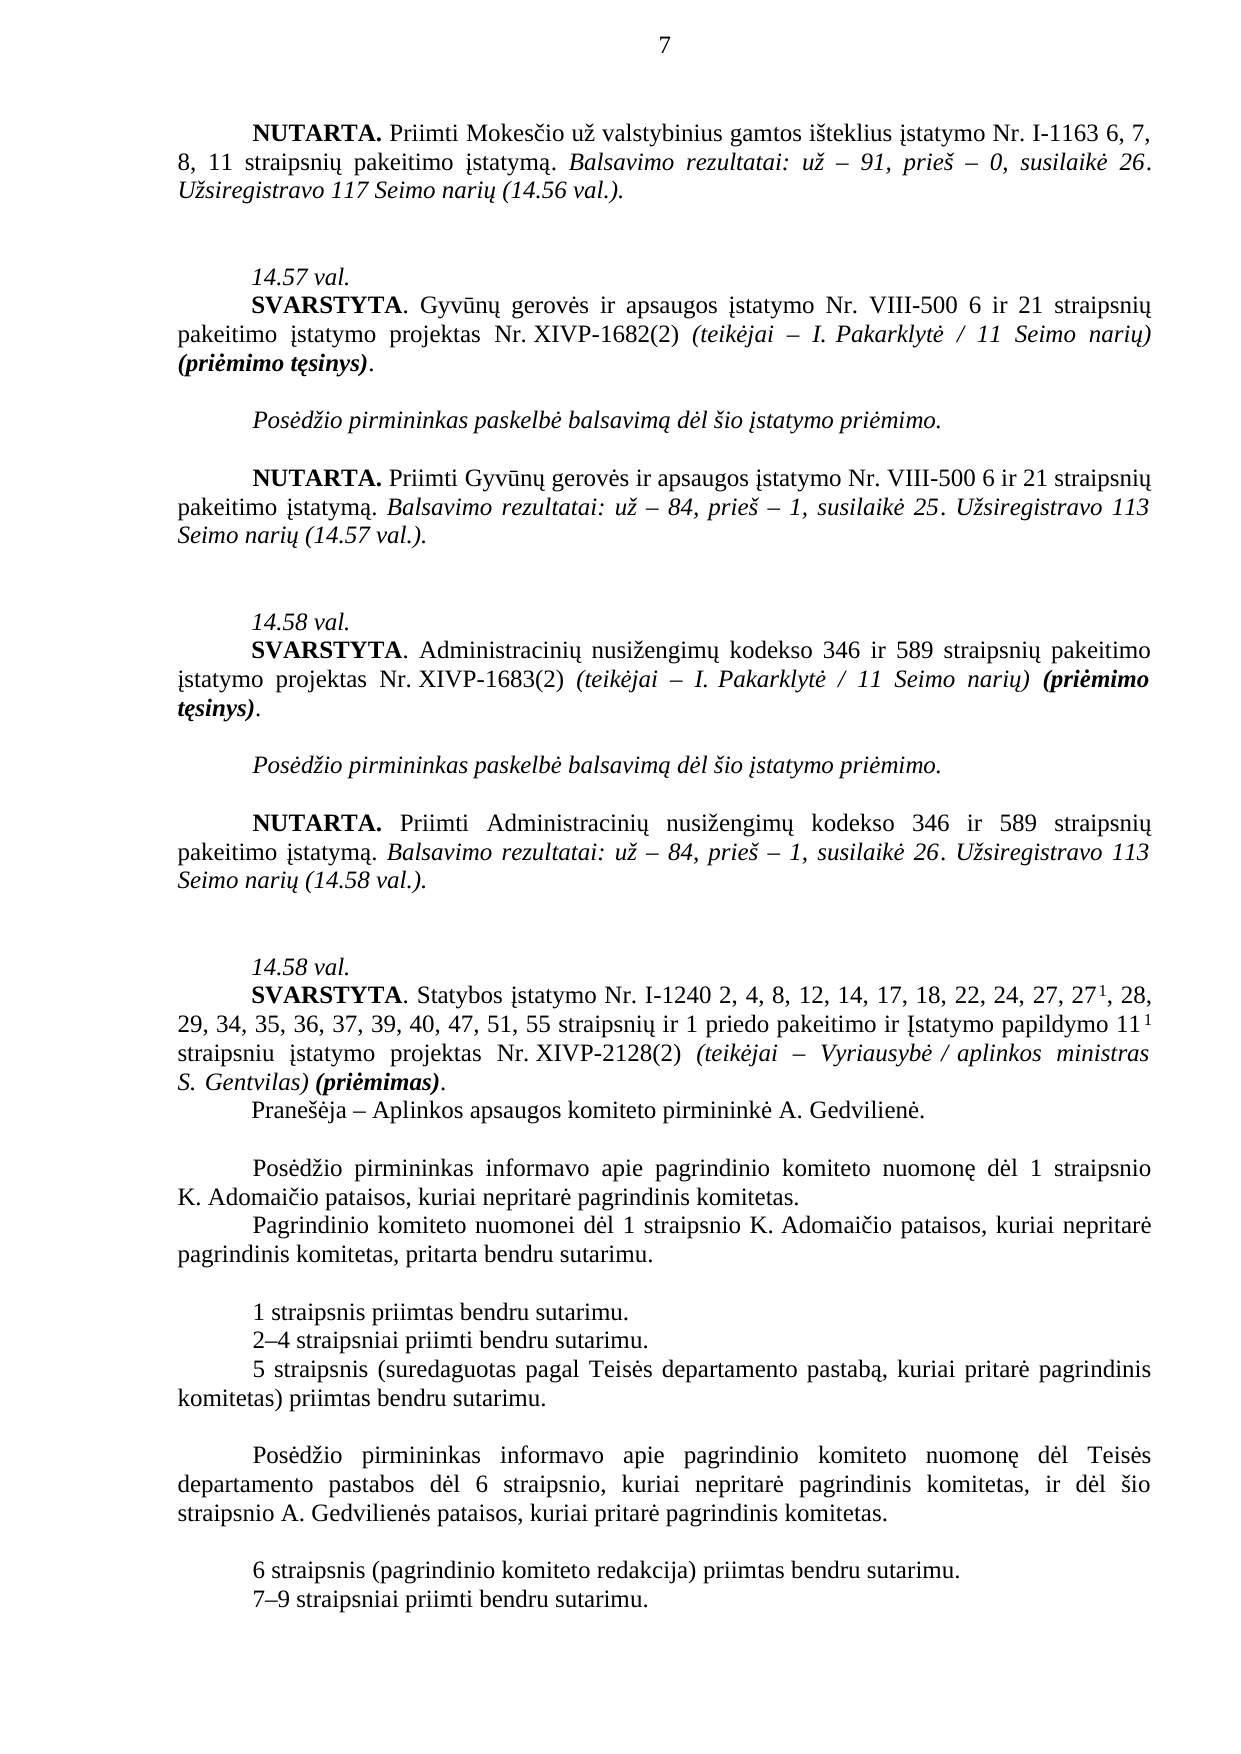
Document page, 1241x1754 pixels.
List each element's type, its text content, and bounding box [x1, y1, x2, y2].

text NUTARTA. Priimti Gyvūnų gerovės ir apsaugos įstatymo Nr. VIII-500 6 ir 21 straipsnių pakeitimo įstatymą. Balsavimo rezultatai: už – 84, prieš – 1, susilaikė 25. Užsiregistravo 113 Seimo narių (14.57 val.). [177, 463, 1152, 549]
text SVARSTYTA. Statybos įstatymo Nr. I-1240 2, 4, 8, 12, 14, 17, 18, 22, 24, 27, 271, 28, 29, 34, 35, 36, 37, 39, 40, 47, 51, 55 straipsnių ir 1 priedo pakeitimo ir Įstatymo papildymo 111 straipsniu įstatymo projektas Nr. XIVP-2128(2) (teikėjai – Vyriausybė / aplinkos ministras S. Gentvilas) (priėmimas). [177, 981, 1152, 1096]
text Posėdžio pirmininkas informavo apie pagrindinio komiteto nuomonę dėl 1 straipsnio K. Adomaičio pataisos, kuriai nepritarė pagrindinis komitetas. [177, 1153, 1152, 1211]
text Pagrindinio komiteto nuomonei dėl 1 straipsnio K. Adomaičio pataisos, kuriai nepritarė pagrindinis komitetas, pritarta bendru sutarimu. [177, 1211, 1152, 1268]
text Posėdžio pirmininkas paskelbė balsavimą dėl šio įstatymo priėmimo. [177, 406, 1152, 434]
text SVARSTYTA. Gyvūnų gerovės ir apsaugos įstatymo Nr. VIII-500 6 ir 21 straipsnių pakeitimo įstatymo projektas Nr. XIVP-1682(2) (teikėjai – I. Pakarklytė / 11 Seimo narių) (priėmimo tęsinys). [177, 291, 1152, 377]
text 1 straipsnis priimtas bendru sutarimu. [177, 1297, 1152, 1326]
text 14.58 val. [177, 952, 1152, 981]
text SVARSTYTA. Administracinių nusižengimų kodekso 346 ir 589 straipsnių pakeitimo įstatymo projektas Nr. XIVP-1683(2) (teikėjai – I. Pakarklytė / 11 Seimo narių) (priėmimo tęsinys). [177, 636, 1152, 722]
text 14.57 val. [177, 262, 1152, 291]
text Pranešėja – Aplinkos apsaugos komiteto pirmininkė A. Gedvilienė. [177, 1096, 1152, 1124]
text 14.58 val. [177, 607, 1152, 636]
text 7–9 straipsniai priimti bendru sutarimu. [177, 1584, 1152, 1613]
text Posėdžio pirmininkas informavo apie pagrindinio komiteto nuomonę dėl Teisės departamento pastabos dėl 6 straipsnio, kuriai nepritarė pagrindinis komitetas, ir dėl šio straipsnio A. Gedvilienės pataisos, kuriai pritarė pagrindinis komitetas. [177, 1441, 1152, 1527]
text Posėdžio pirmininkas paskelbė balsavimą dėl šio įstatymo priėmimo. [177, 751, 1152, 779]
text 5 straipsnis (suredaguotas pagal Teisės departamento pastabą, kuriai pritarė pagrindinis komitetas) priimtas bendru sutarimu. [177, 1354, 1152, 1412]
text 2–4 straipsniai priimti bendru sutarimu. [177, 1326, 1152, 1354]
text NUTARTA. Priimti Administracinių nusižengimų kodekso 346 ir 589 straipsnių pakeitimo įstatymą. Balsavimo rezultatai: už – 84, prieš – 1, susilaikė 26. Užsiregistravo 113 Seimo narių (14.58 val.). [177, 808, 1152, 894]
text NUTARTA. Priimti Mokesčio už valstybinius gamtos išteklius įstatymo Nr. I-1163 6, 7, 8, 11 straipsnių pakeitimo įstatymą. Balsavimo rezultatai: už – 91, prieš – 0, susilaikė 26. Užsiregistravo 117 Seimo narių (14.56 val.). [177, 118, 1152, 204]
text 6 straipsnis (pagrindinio komiteto redakcija) priimtas bendru sutarimu. [177, 1556, 1152, 1584]
